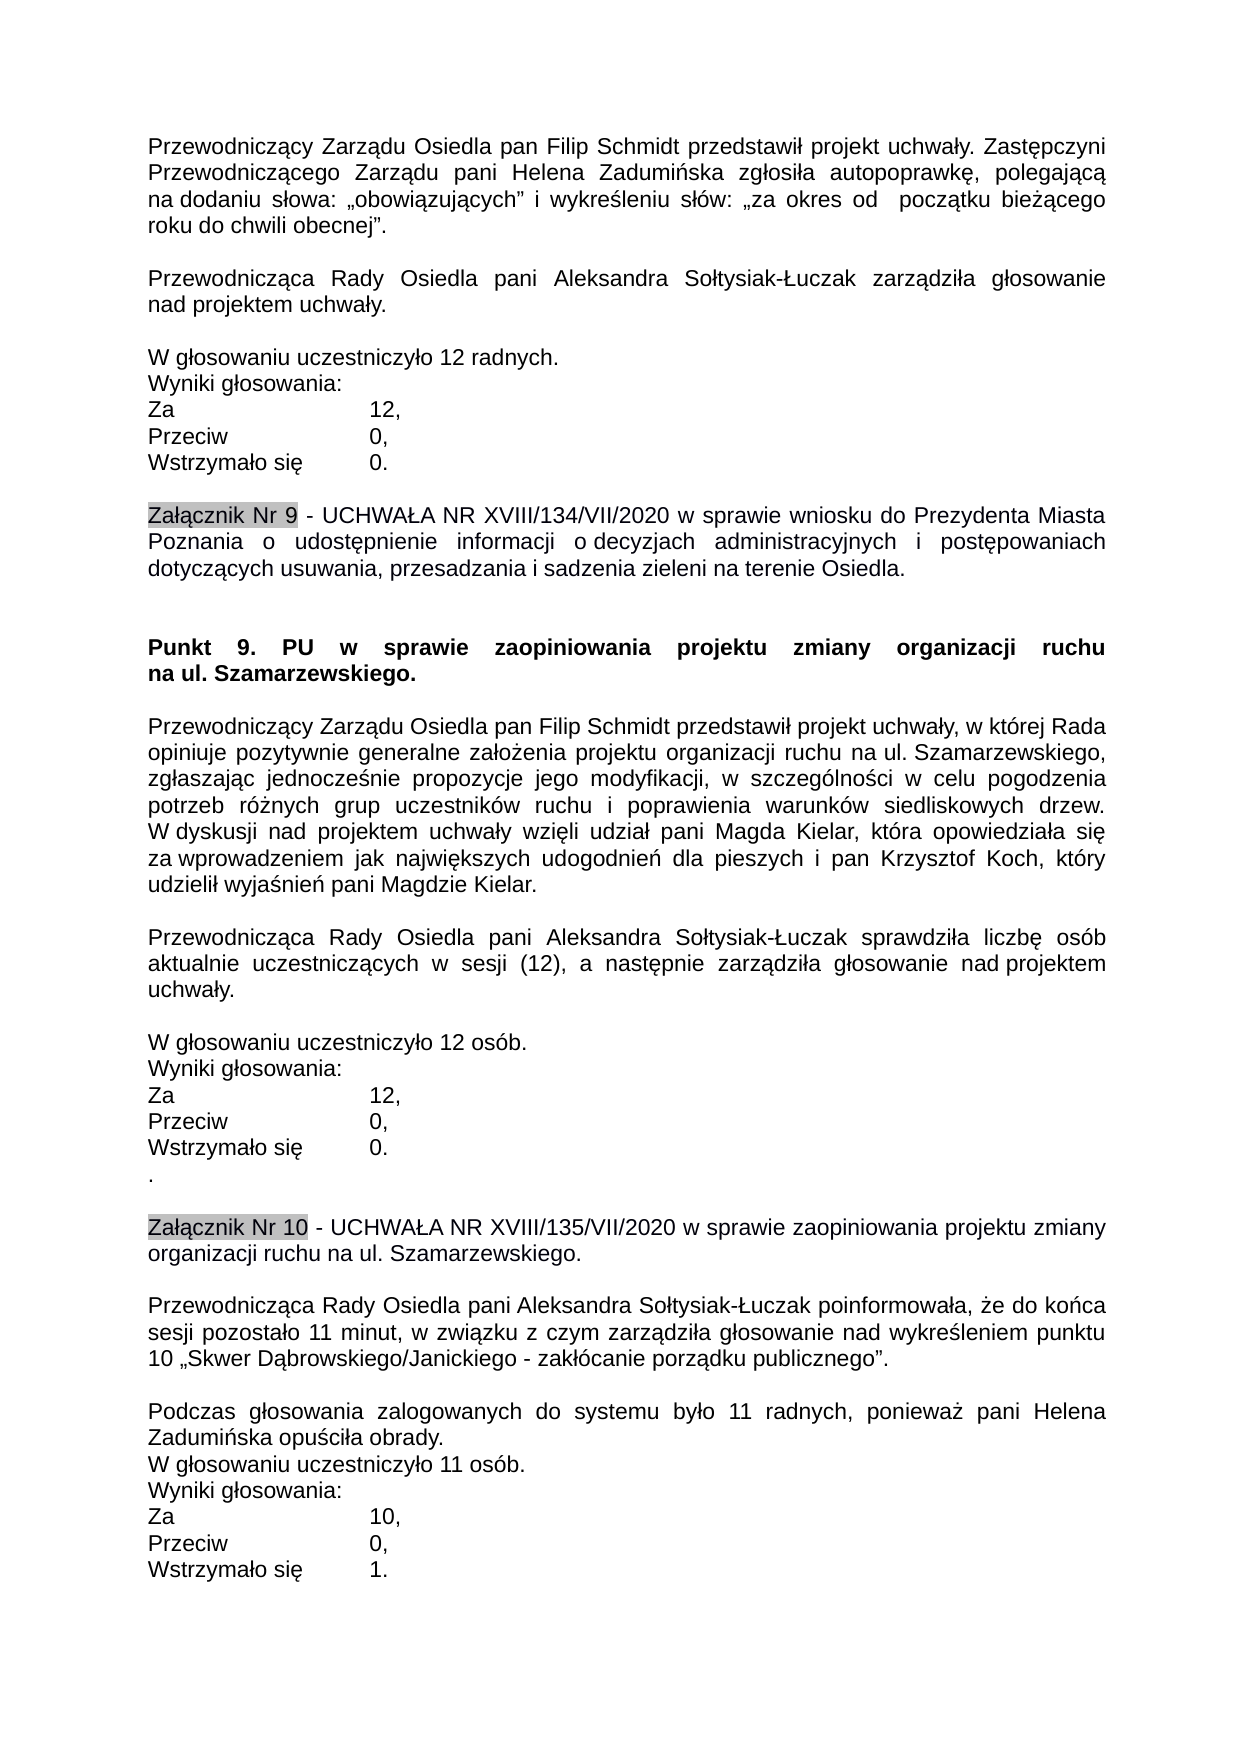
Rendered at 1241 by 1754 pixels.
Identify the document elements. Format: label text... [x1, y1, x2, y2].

list Wstrzymało się 0. [148, 1134, 1106, 1161]
list Za 10, [148, 1503, 1106, 1530]
text Wyniki głosowania: [148, 1055, 1106, 1082]
text Przewodniczący Zarządu Osiedla pan Filip Schmidt przedstawił projekt uchwały, w której Rada opiniuje pozytywnie generalne założenia projektu organizacji ruchu na ul. Szamarzewskiego, zgłaszając jednocześnie propozycje jego modyfikacji, w szczególności w celu pogodzenia potrzeb różnych grup uczestników ruchu i poprawienia warunków siedliskowych drzew. W dyskusji nad projektem uchwały wzięli udział pani Magda Kielar, która opowiedziała się za wprowadzeniem jak największych udogodnień dla pieszych i pan Krzysztof Koch, który udzielił wyjaśnień pani Magdzie Kielar. [148, 713, 1106, 897]
text Przewodnicząca Rady Osiedla pani Aleksandra Sołtysiak-Łuczak zarządziła głosowanie nad projektem uchwały. [148, 265, 1106, 317]
list Wstrzymało się 1. [148, 1556, 1106, 1582]
text W głosowaniu uczestniczyło 12 osób. [148, 1029, 1106, 1055]
list Przeciw 0, [148, 423, 1106, 449]
list . [148, 1161, 1106, 1187]
text Załącznik Nr 10 - UCHWAŁA NR XVIII/135/VII/2020 w sprawie zaopiniowania projektu zmiany organizacji ruchu na ul. Szamarzewskiego. [148, 1213, 1106, 1266]
text W głosowaniu uczestniczyło 12 radnych. [148, 344, 1106, 370]
text Wyniki głosowania: [148, 1477, 1106, 1503]
text Załącznik Nr 9 - UCHWAŁA NR XVIII/134/VII/2020 w sprawie wniosku do Prezydenta Miasta Poznania o udostępnienie informacji o decyzjach administracyjnych i postępowaniach dotyczących usuwania, przesadzania i sadzenia zieleni na terenie Osiedla. [148, 502, 1106, 581]
text Przewodnicząca Rady Osiedla pani Aleksandra Sołtysiak-Łuczak poinformowała, że do końca sesji pozostało 11 minut, w związku z czym zarządziła głosowanie nad wykreśleniem punktu 10 „Skwer Dąbrowskiego/Janickiego - zakłócanie porządku publicznego”. [148, 1292, 1106, 1372]
list Przeciw 0, [148, 1108, 1106, 1134]
text Wyniki głosowania: [148, 370, 1106, 396]
list Za 12, [148, 396, 1106, 423]
text Przewodniczący Zarządu Osiedla pan Filip Schmidt przedstawił projekt uchwały. Zastępczyni Przewodniczącego Zarządu pani Helena Zadumińska zgłosiła autopoprawkę, polegającą na dodaniu słowa: „obowiązujących” i wykreśleniu słów: „za okres od początku bieżącego roku do chwili obecnej”. [148, 133, 1106, 238]
text Podczas głosowania zalogowanych do systemu było 11 radnych, ponieważ pani Helena Zadumińska opuściła obrady. [148, 1398, 1106, 1451]
list Za 12, [148, 1082, 1106, 1108]
text Przewodnicząca Rady Osiedla pani Aleksandra Sołtysiak-Łuczak sprawdziła liczbę osób aktualnie uczestniczących w sesji (12), a następnie zarządziła głosowanie nad projektem uchwały. [148, 923, 1106, 1003]
text Punkt 9. PU w sprawie zaopiniowania projektu zmiany organizacji ruchu na ul. Szamarzewskiego. [148, 634, 1106, 686]
list Wstrzymało się 0. [148, 449, 1106, 476]
list Przeciw 0, [148, 1530, 1106, 1556]
text W głosowaniu uczestniczyło 11 osób. [148, 1451, 1106, 1477]
